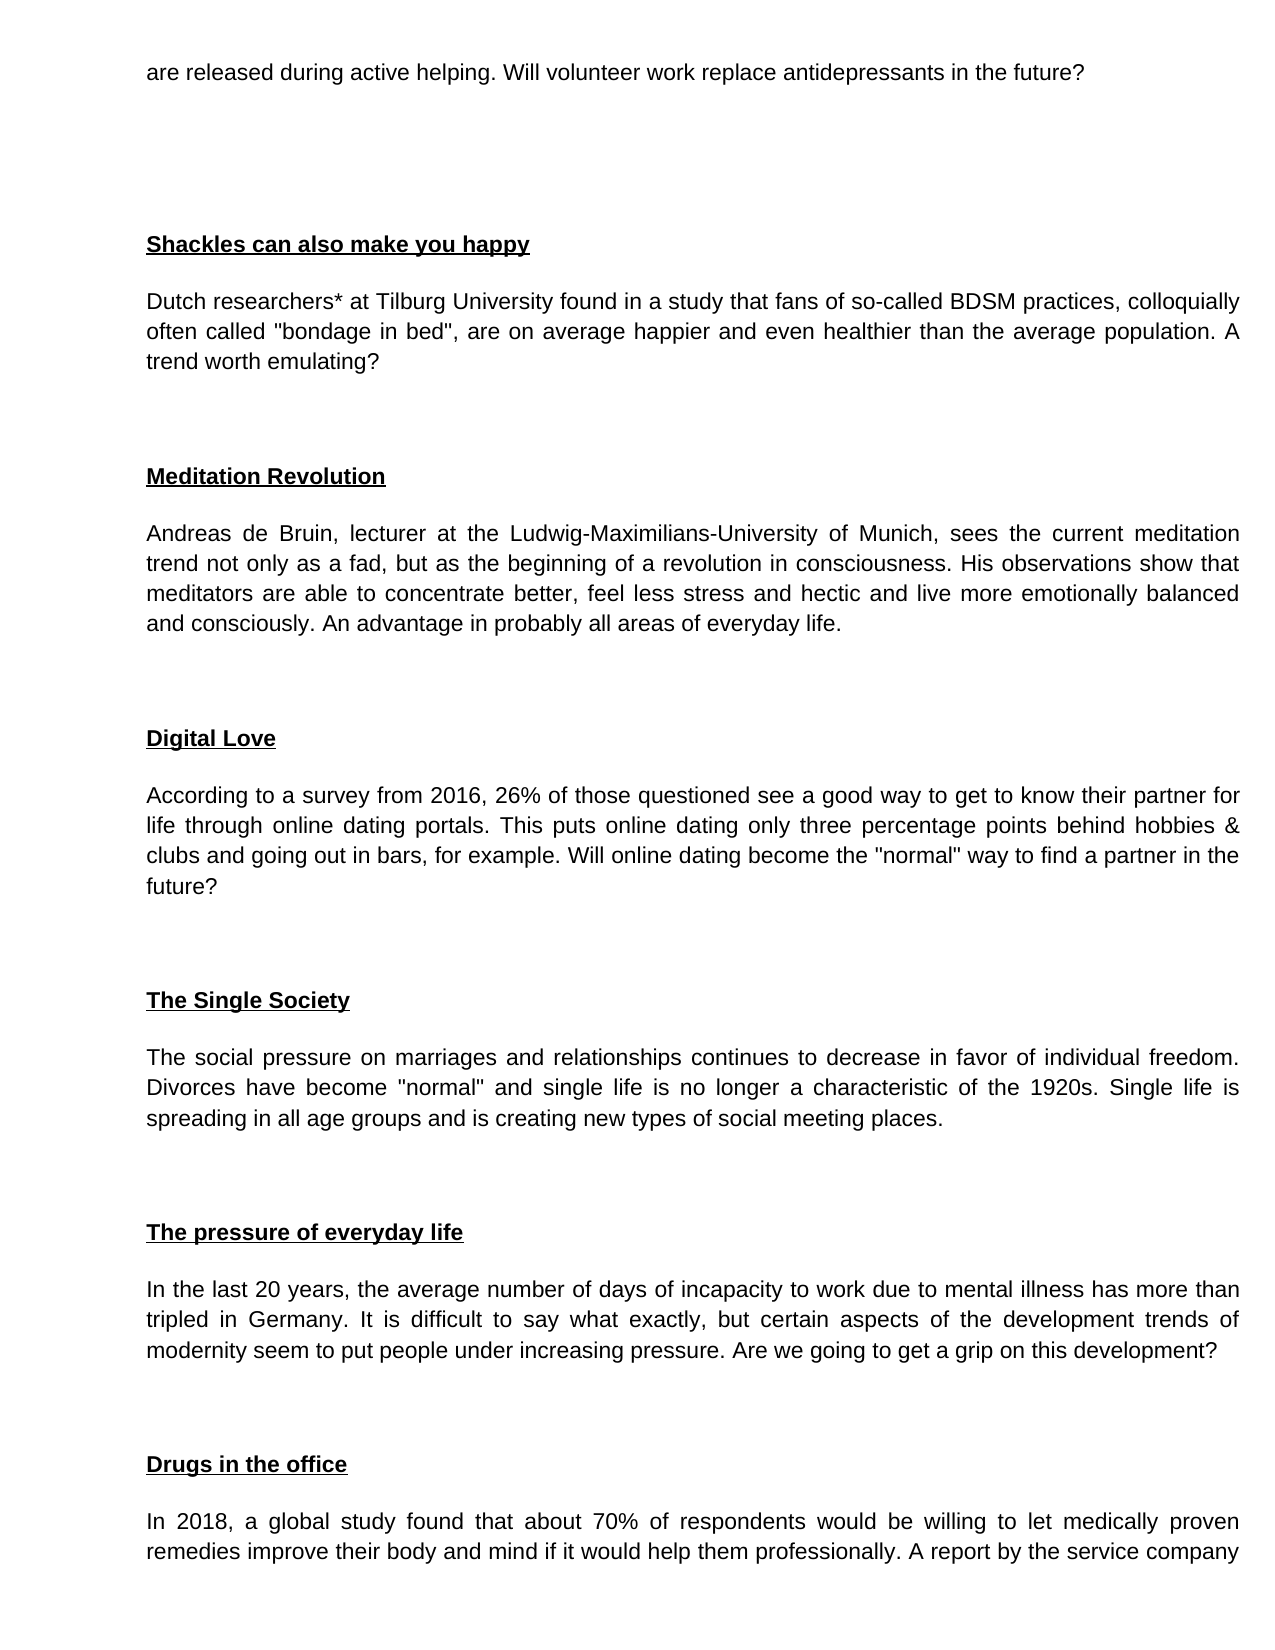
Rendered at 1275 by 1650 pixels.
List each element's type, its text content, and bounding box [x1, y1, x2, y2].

text Digital Love [146, 725, 1241, 751]
text In the last 20 years, the average number of days of incapacity to work due to mental illness has more than tripled in Germany. It is difficult to say what exactly, but certain aspects of the development trends of modernity seem to put people under increasing pressure. Are we going to get a grip on this development? [146, 1276, 1241, 1363]
text The social pressure on marriages and relationships continues to decrease in favor of individual freedom. Divorces have become "normal" and single life is no longer a characteristic of the 1920s. Single life is spreading in all age groups and is creating new types of social meeting places. [146, 1044, 1241, 1131]
text Dutch researchers* at Tilburg University found in a study that fans of so-called BDSM practices, colloquially often called "bondage in bed", are on average happier and even healthier than the average population. A trend worth emulating? [146, 288, 1241, 374]
text Meditation Revolution [146, 463, 1241, 489]
text are released during active helping. Will volunteer work replace antidepressants in the future? [146, 59, 1241, 85]
text Drugs in the office [146, 1451, 1241, 1477]
text Shackles can also make you happy [146, 231, 1241, 257]
text The pressure of everyday life [146, 1219, 1241, 1245]
text According to a survey from 2016, 26% of those questioned see a good way to get to know their partner for life through online dating portals. This puts online dating only three percentage points behind hobbies & clubs and going out in bars, for example. Will online dating become the "normal" way to find a partner in the future? [146, 782, 1241, 899]
text In 2018, a global study found that about 70% of respondents would be willing to let medically proven remedies improve their body and mind if it would help them professionally. A report by the service company [146, 1508, 1241, 1565]
text Andreas de Bruin, lecturer at the Ludwig-Maximilians-University of Munich, sees the current meditation trend not only as a fad, but as the beginning of a revolution in consciousness. His observations show that meditators are able to concentrate better, feel less stress and hectic and live more emotionally balanced and consciously. An advantage in probably all areas of everyday life. [146, 520, 1241, 637]
text The Single Society [146, 987, 1241, 1013]
